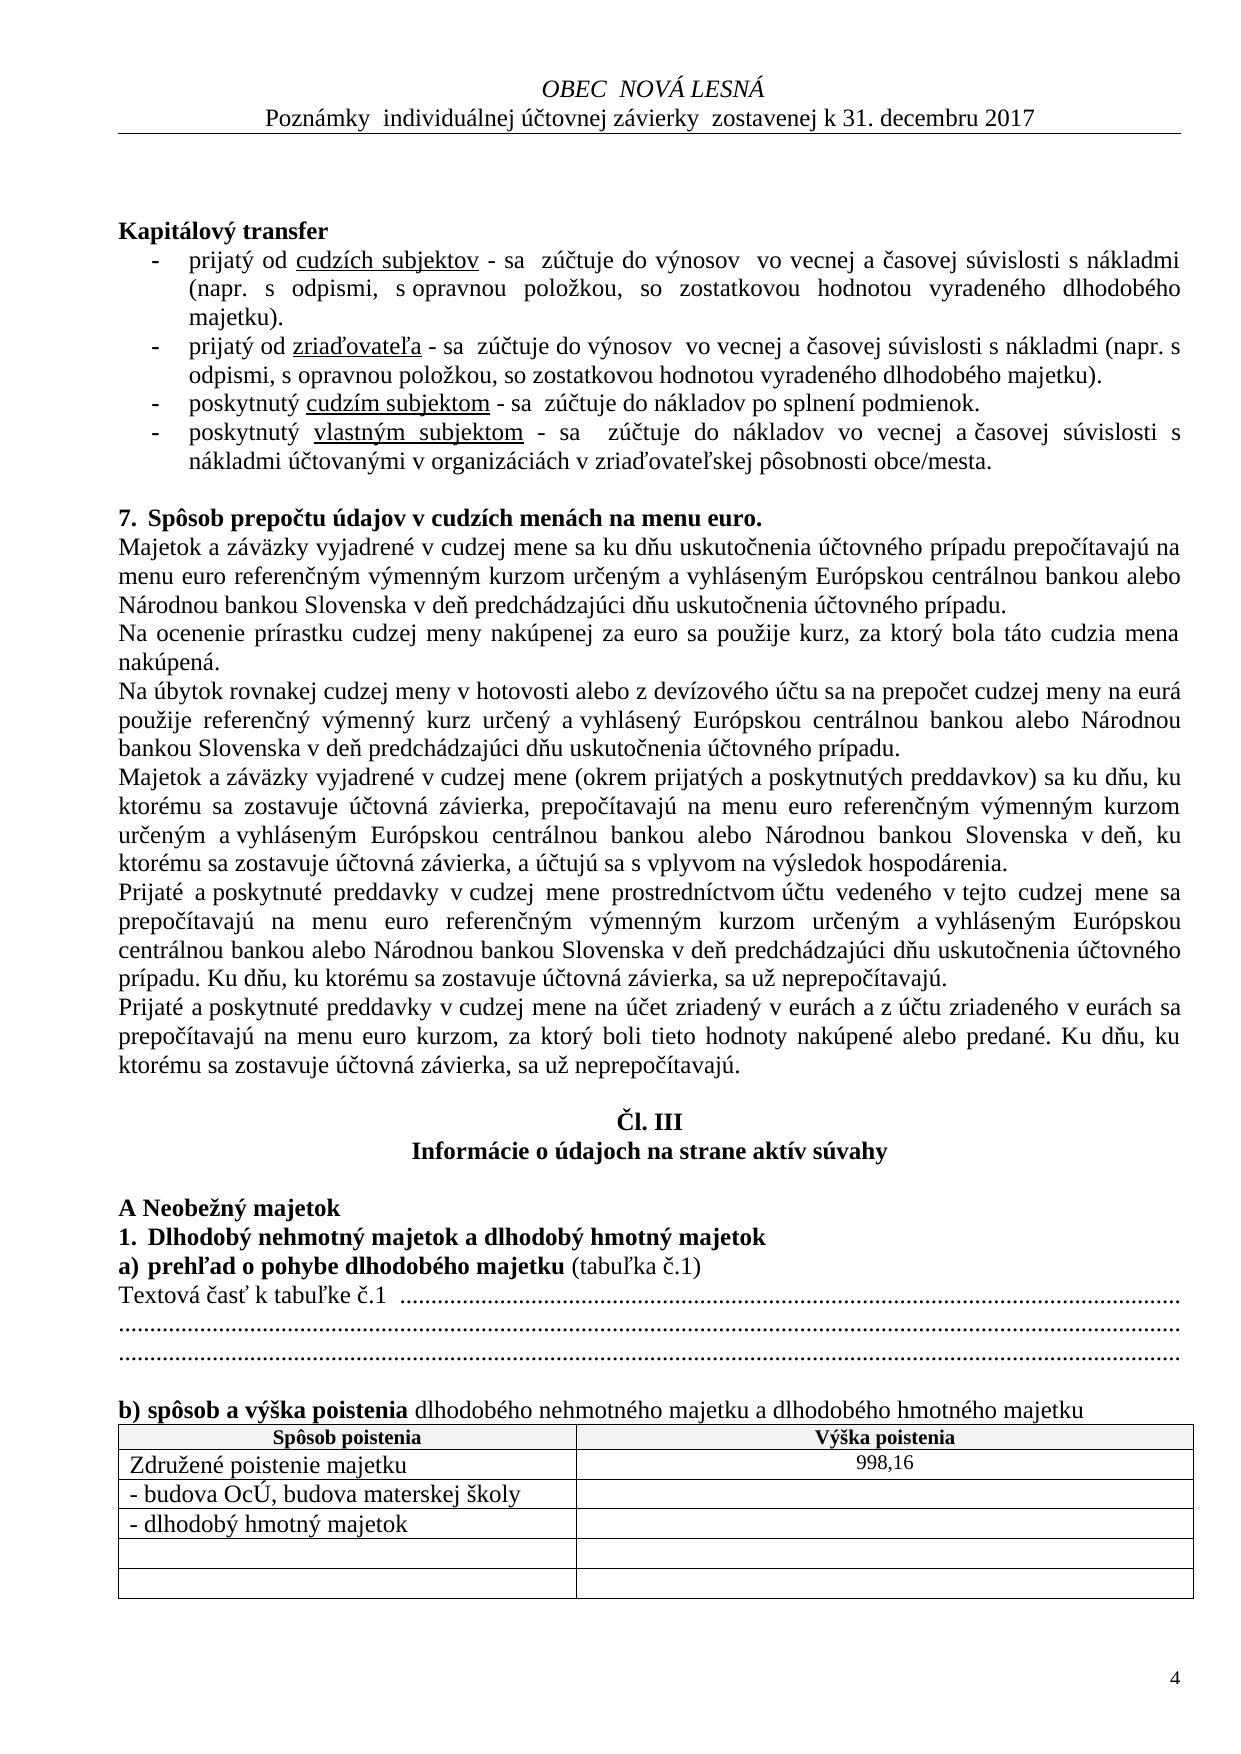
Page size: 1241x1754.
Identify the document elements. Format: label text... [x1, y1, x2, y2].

text Na úbytok rovnakej cudzej meny v hotovosti alebo z devízového účtu sa na prepočet cudzej meny na eurá použije referenčný výmenný kurz určený a vyhlásený Európskou centrálnou bankou alebo Národnou bankou Slovenska v deň predchádzajúci dňu uskutočnenia účtovného prípadu. [118, 676, 1181, 762]
list poskytnutý vlastným subjektom - sa zúčtuje do nákladov vo vecnej a časovej súvislosti s nákladmi účtovanými v organizáciách v zriaďovateľskej pôsobnosti obce/mesta. [151, 417, 1181, 475]
list prijatý od cudzích subjektov - sa zúčtuje do výnosov vo vecnej a časovej súvislosti s nákladmi (napr. s odpismi, s opravnou položkou, so zostatkovou hodnotou vyradeného dlhodobého majetku). [151, 245, 1181, 331]
table_header Spôsob poistenia [119, 1425, 576, 1449]
list poskytnutý cudzím subjektom - sa zúčtuje do nákladov po splnení podmienok. [151, 388, 1181, 417]
text Majetok a záväzky vyjadrené v cudzej mene (okrem prijatých a poskytnutých preddavkov) sa ku dňu, ku ktorému sa zostavuje účtovná závierka, prepočítavajú na menu euro referenčným výmenným kurzom určeným a vyhláseným Európskou centrálnou bankou alebo Národnou bankou Slovenska v deň, ku ktorému sa zostavuje účtovná závierka, a účtujú sa s vplyvom na výsledok hospodárenia. [118, 762, 1181, 877]
table_cell [119, 1569, 576, 1598]
table_cell [577, 1539, 1193, 1568]
text .......................................................................................................................................................................... [118, 1308, 1181, 1337]
list prehľad o pohybe dlhodobého majetku (tabuľka č.1) [118, 1251, 1181, 1280]
text Kapitálový transfer [118, 216, 1181, 245]
table_cell [577, 1480, 1193, 1508]
table_cell [577, 1509, 1193, 1538]
table_cell Združené poistenie majetku [119, 1450, 576, 1478]
list spôsob a výška poistenia dlhodobého nehmotného majetku a dlhodobého hmotného majetku [118, 1395, 1181, 1423]
table_header Výška poistenia [577, 1425, 1193, 1449]
table_cell 998,16 [577, 1450, 1193, 1478]
text Majetok a záväzky vyjadrené v cudzej mene sa ku dňu uskutočnenia účtovného prípadu prepočítavajú na menu euro referenčným výmenným kurzom určeným a vyhláseným Európskou centrálnou bankou alebo Národnou bankou Slovenska v deň predchádzajúci dňu uskutočnenia účtovného prípadu. [118, 532, 1181, 618]
table_cell [119, 1539, 576, 1568]
table_cell - dlhodobý hmotný majetok [119, 1509, 576, 1538]
text Informácie o údajoch na strane aktív súvahy [118, 1136, 1181, 1165]
list prijatý od zriaďovateľa - sa zúčtuje do výnosov vo vecnej a časovej súvislosti s nákladmi (napr. s odpismi, s opravnou položkou, so zostatkovou hodnotou vyradeného dlhodobého majetku). [151, 331, 1181, 388]
text A Neobežný majetok [118, 1193, 1181, 1222]
text Prijaté a poskytnuté preddavky v cudzej mene na účet zriadený v eurách a z účtu zriadeného v eurách sa prepočítavajú na menu euro kurzom, za ktorý boli tieto hodnoty nakúpené alebo predané. Ku dňu, ku ktorému sa zostavuje účtovná závierka, sa už neprepočítavajú. [118, 992, 1181, 1078]
text Textová časť k tabuľke č.1 ............................................................................................................................. [118, 1280, 1181, 1308]
table_cell - budova OcÚ, budova materskej školy [119, 1480, 576, 1508]
list Dlhodobý nehmotný majetok a dlhodobý hmotný majetok [118, 1222, 1181, 1251]
table_cell [577, 1569, 1193, 1598]
text Na ocenenie prírastku cudzej meny nakúpenej za euro sa použije kurz, za ktorý bola táto cudzia mena nakúpená. [118, 618, 1181, 676]
text Prijaté a poskytnuté preddavky v cudzej mene prostredníctvom účtu vedeného v tejto cudzej mene sa prepočítavajú na menu euro referenčným výmenným kurzom určeným a vyhláseným Európskou centrálnou bankou alebo Národnou bankou Slovenska v deň predchádzajúci dňu uskutočnenia účtovného prípadu. Ku dňu, ku ktorému sa zostavuje účtovná závierka, sa už neprepočítavajú. [118, 877, 1181, 992]
text .......................................................................................................................................................................... [118, 1337, 1181, 1366]
list Spôsob prepočtu údajov v cudzích menách na menu euro. [118, 503, 1181, 532]
text Čl. III [118, 1107, 1181, 1136]
